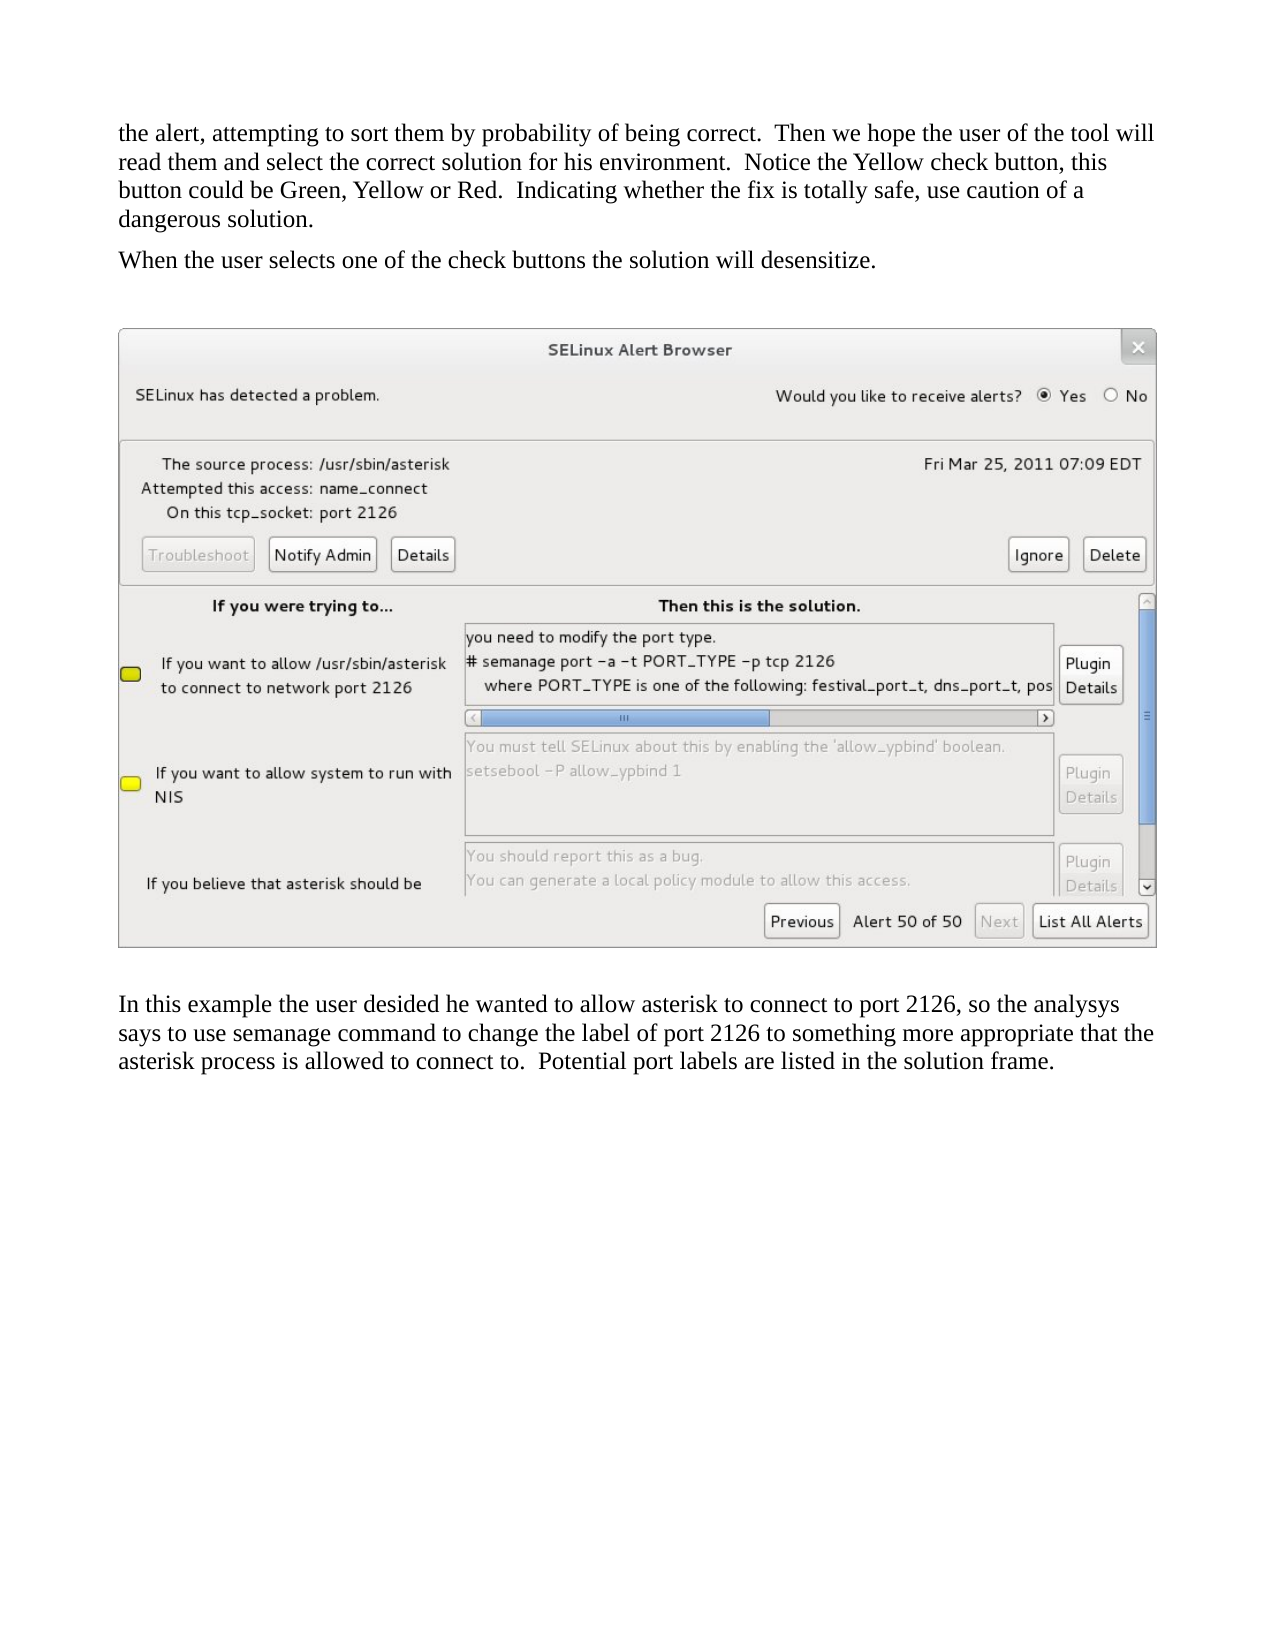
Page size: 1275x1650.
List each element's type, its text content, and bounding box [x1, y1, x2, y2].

text In this example the user desided he wanted to allow asterisk to connect to port 2126, so the analysys says to use semanage command to change the label of port 2126 to something more appropriate that the asterisk process is allowed to connect to. Potential port labels are listed in the solution frame. [118, 989, 1157, 1075]
text the alert, attempting to sort them by probability of being correct. Then we hope the user of the tool will read them and select the correct solution for his environment. Notice the Yellow check button, this button could be Green, Yellow or Red. Indicating whether the fix is totally safe, use caution of a dangerous solution. [118, 118, 1157, 233]
picture [118, 328, 1157, 948]
text When the user selects one of the check buttons the solution will desensitize. [118, 246, 1157, 274]
